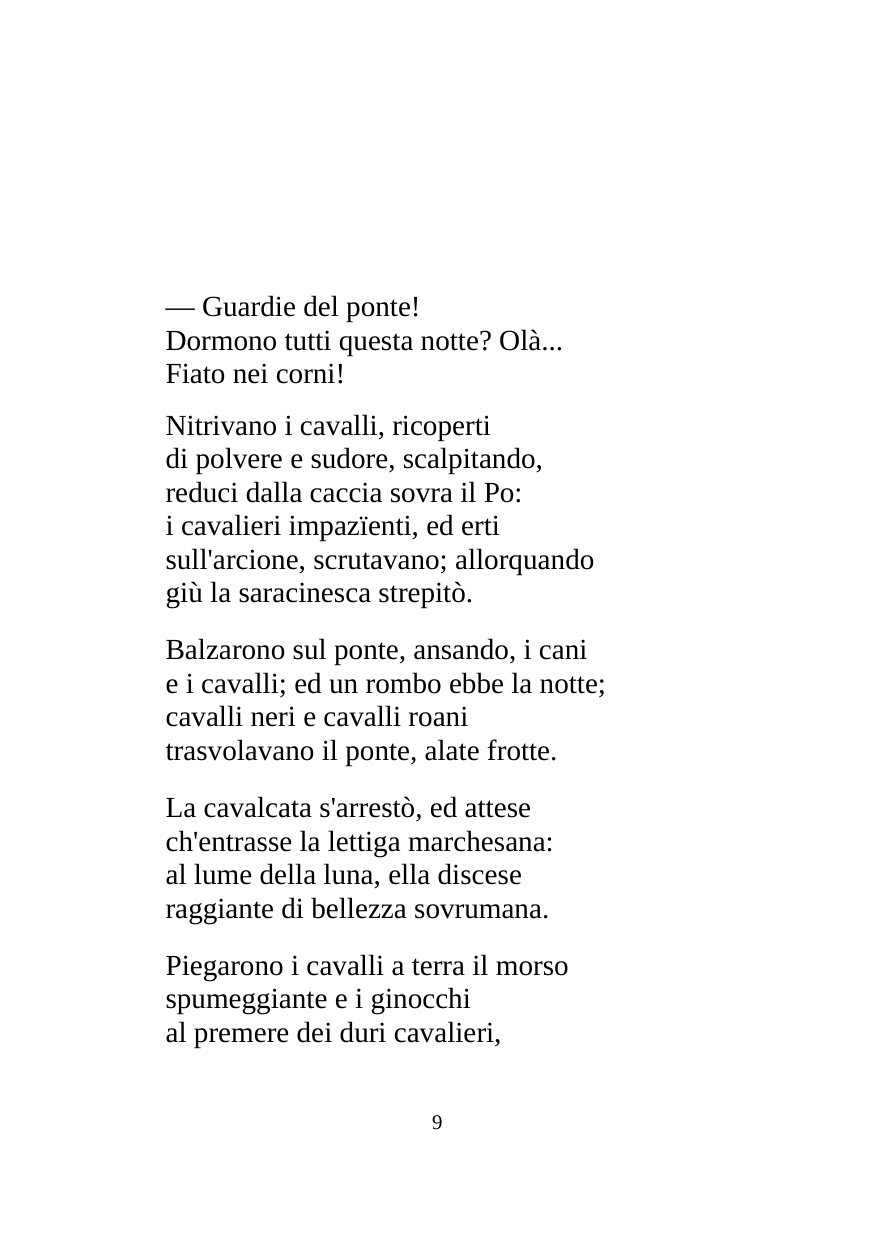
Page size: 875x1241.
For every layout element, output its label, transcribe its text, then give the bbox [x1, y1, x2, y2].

text Nitrivano i cavalli, ricoperti di polvere e sudore, scalpitando, reduci dalla caccia sovra il Po: i cavalieri impazïenti, ed erti sull'arcione, scrutavano; allorquando giù la saracinesca strepitò. [165, 408, 768, 609]
text — Guardie del ponte! Dormono tutti questa notte? Olà... Fiato nei corni! [165, 289, 768, 390]
text Balzarono sul ponte, ansando, i cani e i cavalli; ed un rombo ebbe la notte; cavalli neri e cavalli roani trasvolavano il ponte, alate frotte. [165, 632, 768, 767]
text Piegarono i cavalli a terra il morso spumeggiante e i ginocchi al premere dei duri cavalieri, [165, 948, 768, 1048]
text La cavalcata s'arrestò, ed attese ch'entrasse la lettiga marchesana: al lume della luna, ella discese raggiante di bellezza sovrumana. [165, 790, 768, 924]
